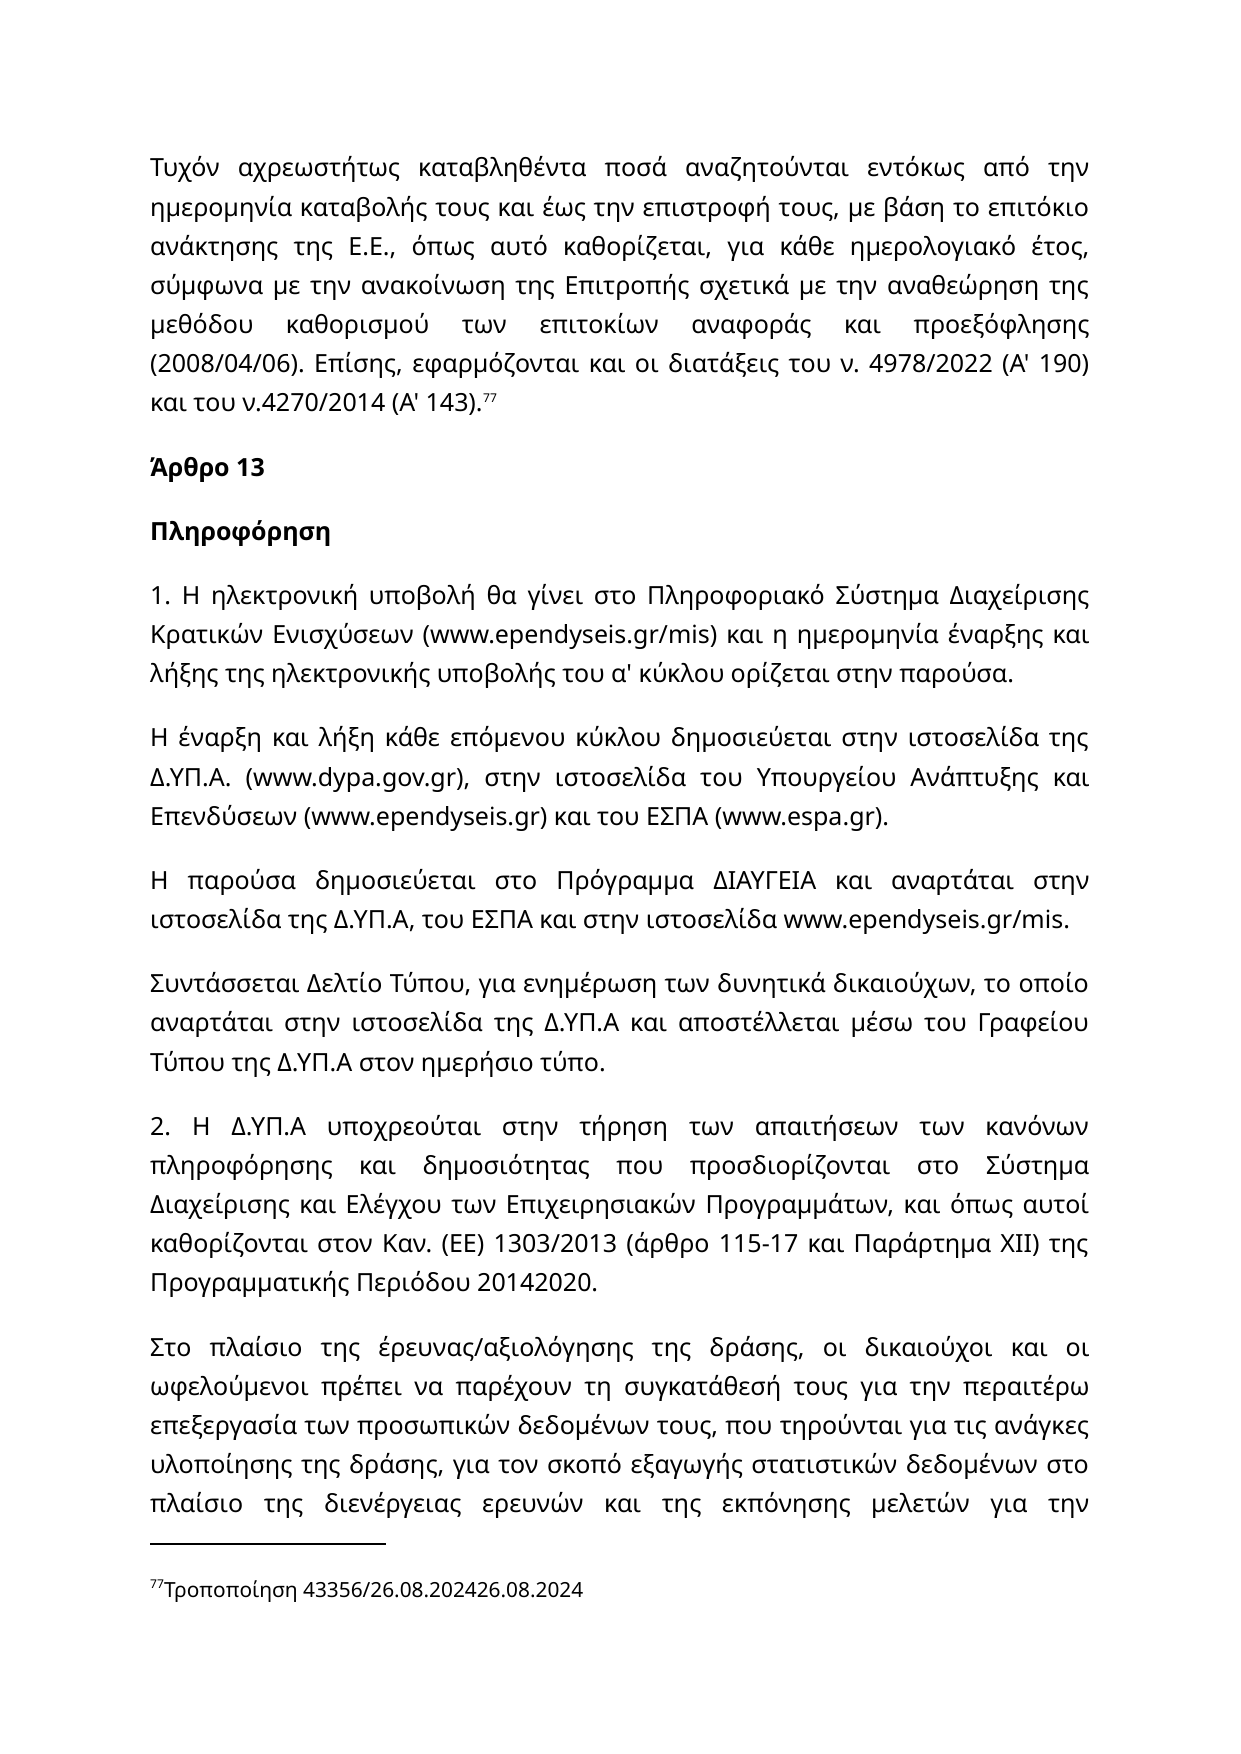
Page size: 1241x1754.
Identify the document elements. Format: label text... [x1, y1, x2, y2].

text Πληροφόρηση [150, 513, 1090, 547]
text Στο πλαίσιο της έρευνας/αξιολόγησης της δράσης, οι δικαιούχοι και οι ωφελούμενοι πρέπει να παρέχουν τη συγκατάθεσή τους για την περαιτέρω επεξεργασία των προσωπικών δεδομένων τους, που τηρούνται για τις ανάγκες υλοποίησης της δράσης, για τον σκοπό εξαγωγής στατιστικών δεδομένων στο πλαίσιο της διενέργειας ερευνών και της εκπόνησης μελετών για την [150, 1329, 1090, 1520]
text 2. Η Δ.ΥΠ.Α υποχρεούται στην τήρηση των απαιτήσεων των κανόνων πληροφόρησης και δημοσιότητας που προσδιορίζονται στο Σύστημα Διαχείρισης και Ελέγχου των Επιχειρησιακών Προγραμμάτων, και όπως αυτοί καθορίζονται στον Καν. (ΕΕ) 1303/2013 (άρθρο 115-17 και Παράρτημα ΧΙΙ) της Προγραμματικής Περιόδου 20142020. [150, 1108, 1090, 1299]
text Η παρούσα δημοσιεύεται στο Πρόγραμμα ΔΙΑΥΓΕΙΑ και αναρτάται στην ιστοσελίδα της Δ.ΥΠ.Α, του ΕΣΠΑ και στην ιστοσελίδα www.ependyseis.gr/mis. [150, 862, 1090, 936]
text Συντάσσεται Δελτίο Τύπου, για ενημέρωση των δυνητικά δικαιούχων, το οποίο αναρτάται στην ιστοσελίδα της Δ.ΥΠ.Α και αποστέλλεται μέσω του Γραφείου Τύπου της Δ.ΥΠ.Α στον ημερήσιο τύπο. [150, 966, 1090, 1078]
text 1. Η ηλεκτρονική υποβολή θα γίνει στο Πληροφοριακό Σύστημα Διαχείρισης Κρατικών Ενισχύσεων (www.ependyseis.gr/mis) και η ημερομηνία έναρξης και λήξης της ηλεκτρονικής υποβολής του α' κύκλου ορίζεται στην παρούσα. [150, 577, 1090, 690]
text Τυχόν αχρεωστήτως καταβληθέντα ποσά αναζητούνται εντόκως από την ημερομηνία καταβολής τους και έως την επιστροφή τους, με βάση το επιτόκιο ανάκτησης της Ε.Ε., όπως αυτό καθορίζεται, για κάθε ημερολογιακό έτος, σύμφωνα με την ανακοίνωση της Επιτροπής σχετικά με την αναθεώρηση της μεθόδου καθορισμού των επιτοκίων αναφοράς και προεξόφλησης (2008/04/06). Επίσης, εφαρμόζονται και οι διατάξεις του ν. 4978/2022 (Α' 190) και του ν.4270/2014 (Α' 143). [150, 150, 1090, 419]
text Η έναρξη και λήξη κάθε επόμενου κύκλου δημοσιεύεται στην ιστοσελίδα της Δ.ΥΠ.Α. (www.dypa.gov.gr), στην ιστοσελίδα του Υπουργείου Ανάπτυξης και Επενδύσεων (www.ependyseis.gr) και του ΕΣΠΑ (www.espa.gr). [150, 720, 1090, 832]
text Άρθρο 13 [150, 449, 1090, 483]
text Τροποποίηση 43356/26.08.202426.08.2024 [150, 1576, 1090, 1604]
